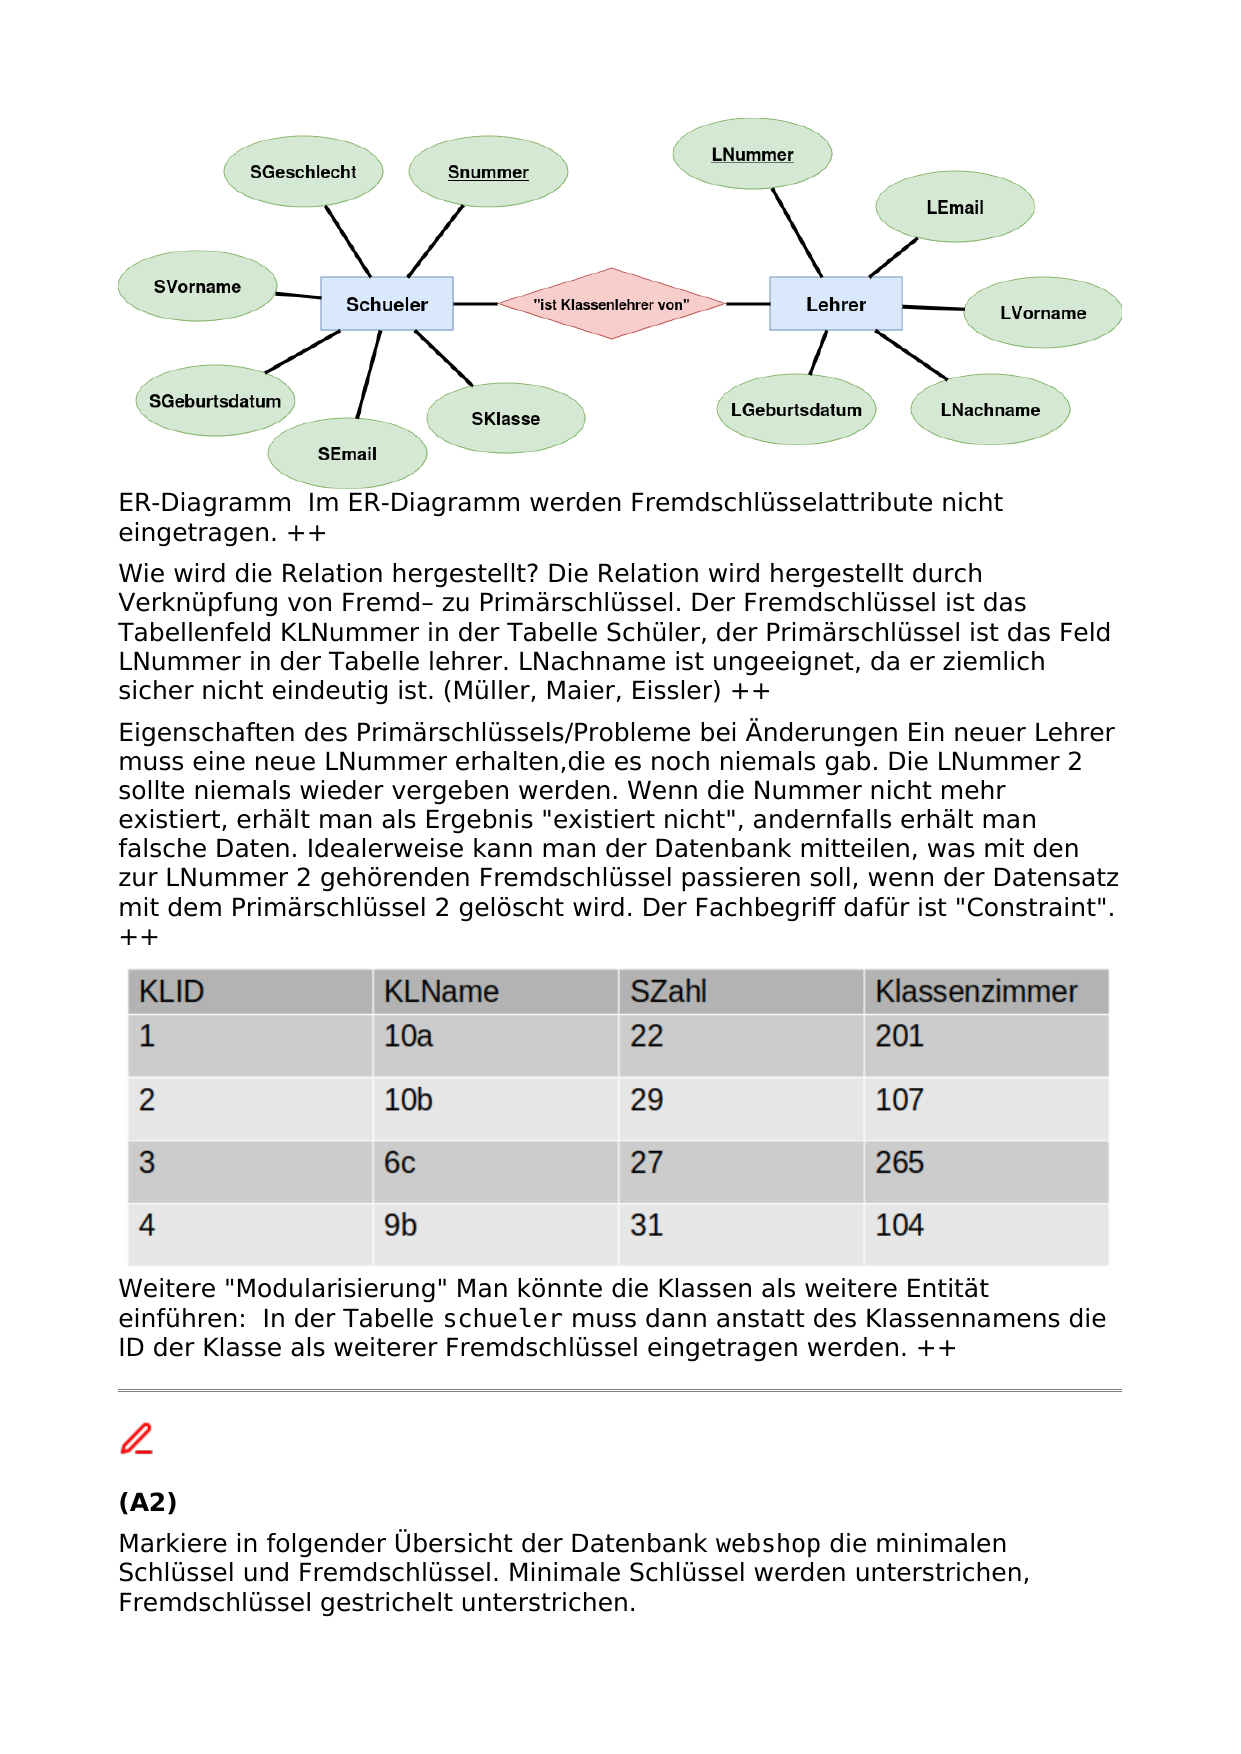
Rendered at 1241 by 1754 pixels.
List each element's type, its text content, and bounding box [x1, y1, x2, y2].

text Eigenschaften des Primärschlüssels/Probleme bei Änderungen Ein neuer Lehrer muss eine neue LNummer erhalten,die es noch niemals gab. Die LNummer 2 sollte niemals wieder vergeben werden. Wenn die Nummer nicht mehr existiert, erhält man als Ergebnis "existiert nicht", andernfalls erhält man falsche Daten. Idealerweise kann man der Datenbank mitteilen, was mit den zur LNummer 2 gehörenden Fremdschlüssel passieren soll, wenn der Datensatz mit dem Primärschlüssel 2 gelöscht wird. Der Fachbegriff dafür ist "Constraint". ++ [118, 718, 1122, 951]
text Markiere in folgender Übersicht der Datenbank webshop die minimalen Schlüssel und Fremdschlüssel. Minimale Schlüssel werden unterstrichen, Fremdschlüssel gestrichelt unterstrichen. [118, 1529, 1122, 1617]
picture [118, 963, 1123, 1275]
text Wie wird die Relation hergestellt? Die Relation wird hergestellt durch Verknüpfung von Fremd– zu Primärschlüssel. Der Fremdschlüssel ist das Tabellenfeld KLNummer in der Tabelle Schüler, der Primärschlüssel ist das Feld LNummer in der Tabelle lehrer. LNachname ist ungeeignet, da er ziemlich sicher nicht eindeutig ist. (Müller, Maier, Eissler) ++ [118, 559, 1122, 705]
picture [118, 1421, 156, 1459]
picture [118, 118, 1123, 489]
text ER-Diagramm Im ER-Diagramm werden Fremdschlüsselattribute nicht eingetragen. ++ [118, 489, 1122, 547]
text Weitere "Modularisierung" Man könnte die Klassen als weitere Entität einführen: In der Tabelle schueler muss dann anstatt des Klassennamens die ID der Klasse als weiterer Fremdschlüssel eingetragen werden. ++ [118, 1275, 1122, 1362]
subtitle (A2) [118, 1488, 1122, 1517]
